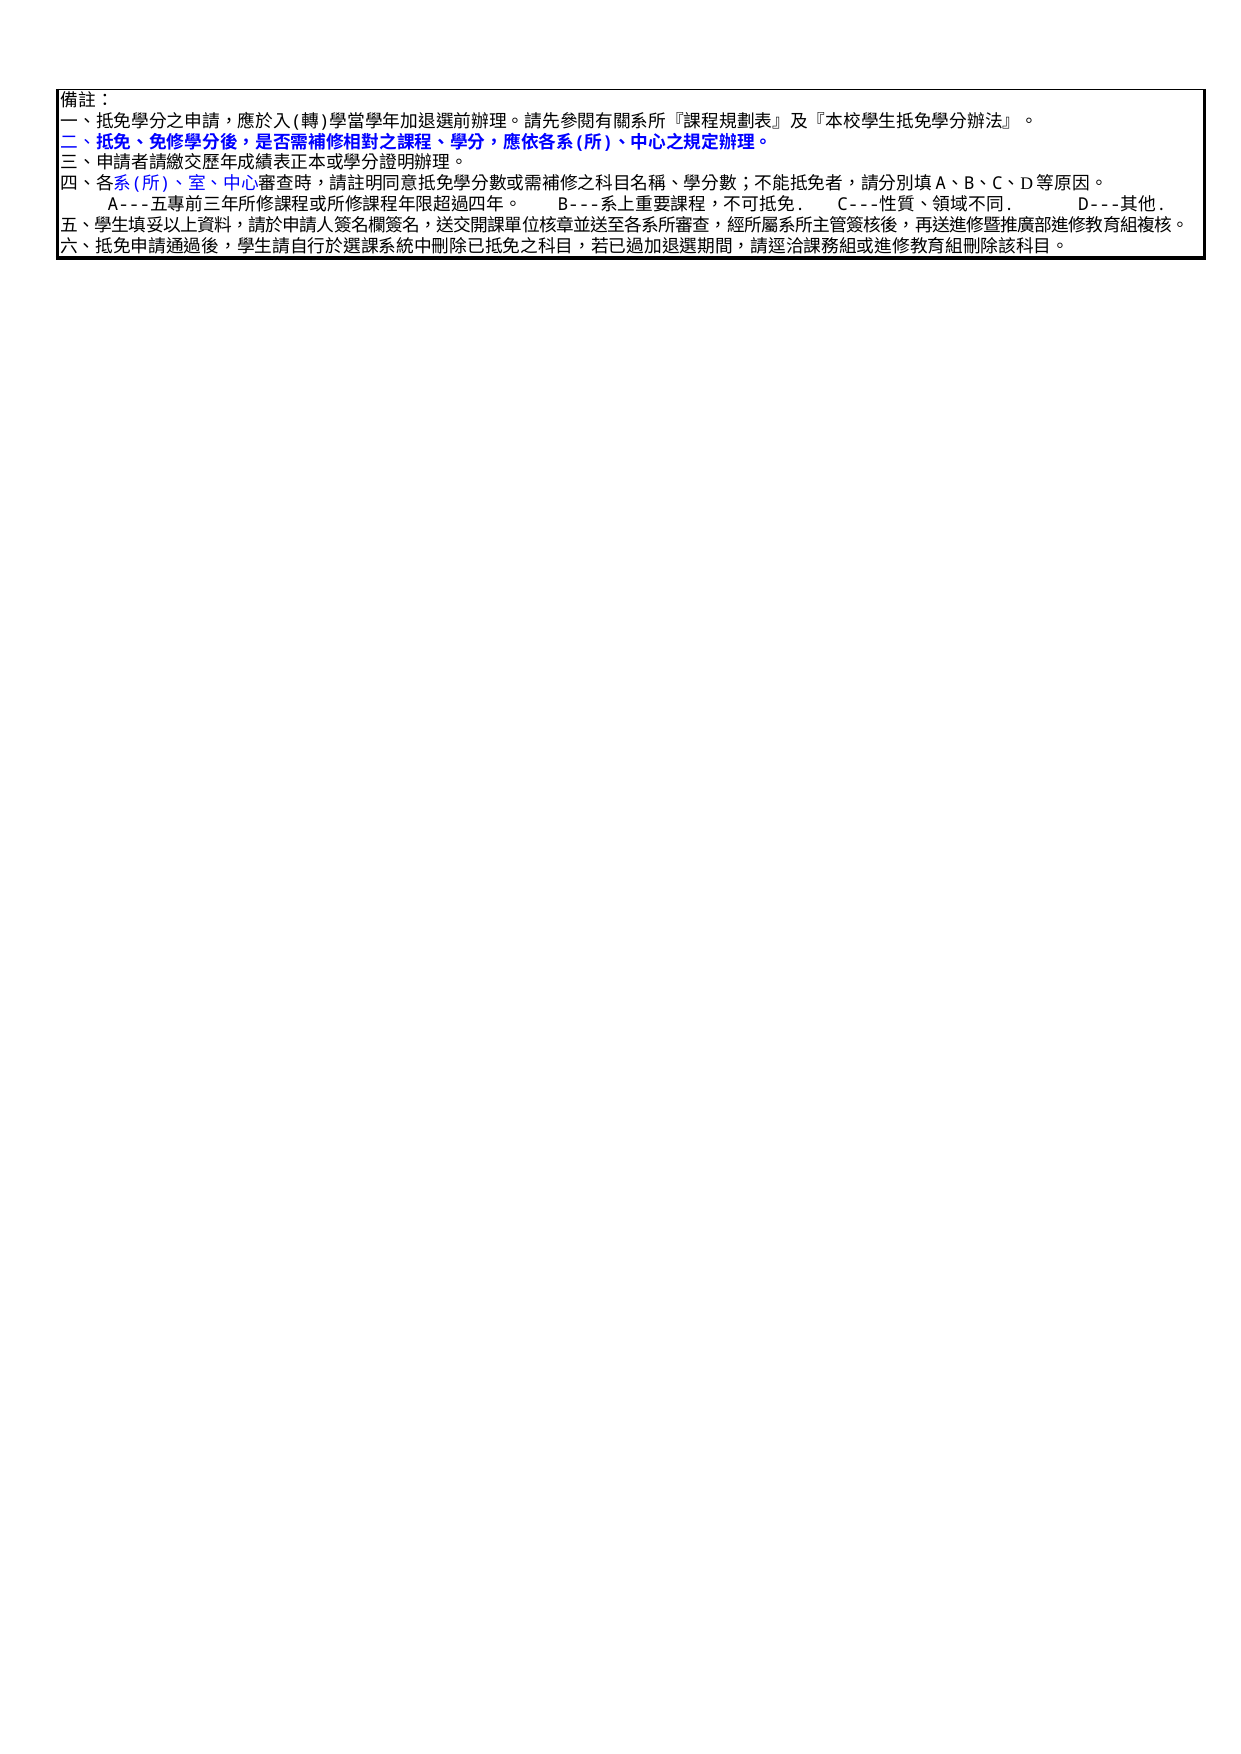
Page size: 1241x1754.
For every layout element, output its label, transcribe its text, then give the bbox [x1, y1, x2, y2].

table_cell 備註： 一、抵免學分之申請，應於入(轉)學當學年加退選前辦理。請先參閱有關系所『課程規劃表』及『本校學生抵免學分辦法』。 二、抵免、免修學分後，是否需補修相對之課程、學分，應依各系(所)、中心之規定辦理。 三、申請者請繳交歷年成績表正本或學分證明辦理。 四、各系(所)、室、中心審查時，請註明同意抵免學分數或需補修之科目名稱、學分數；不能抵免者，請分別填A、B、C、D等原因。 A---五專前三年所修課程或所修課程年限超過四年。 B---系上重要課程，不可抵免. C---性質、領域不同. D---其他. 五、學生填妥以上資料，請於申請人簽名欄簽名，送交開課單位核章並送至各系所審查，經所屬系所主管簽核後，再送進修暨推廣部進修教育組複核。 六、抵免申請通過後，學生請自行於選課系統中刪除已抵免之科目，若已過加退選期間，請逕洽課務組或進修教育組刪除該科目。 [59, 90, 1203, 256]
